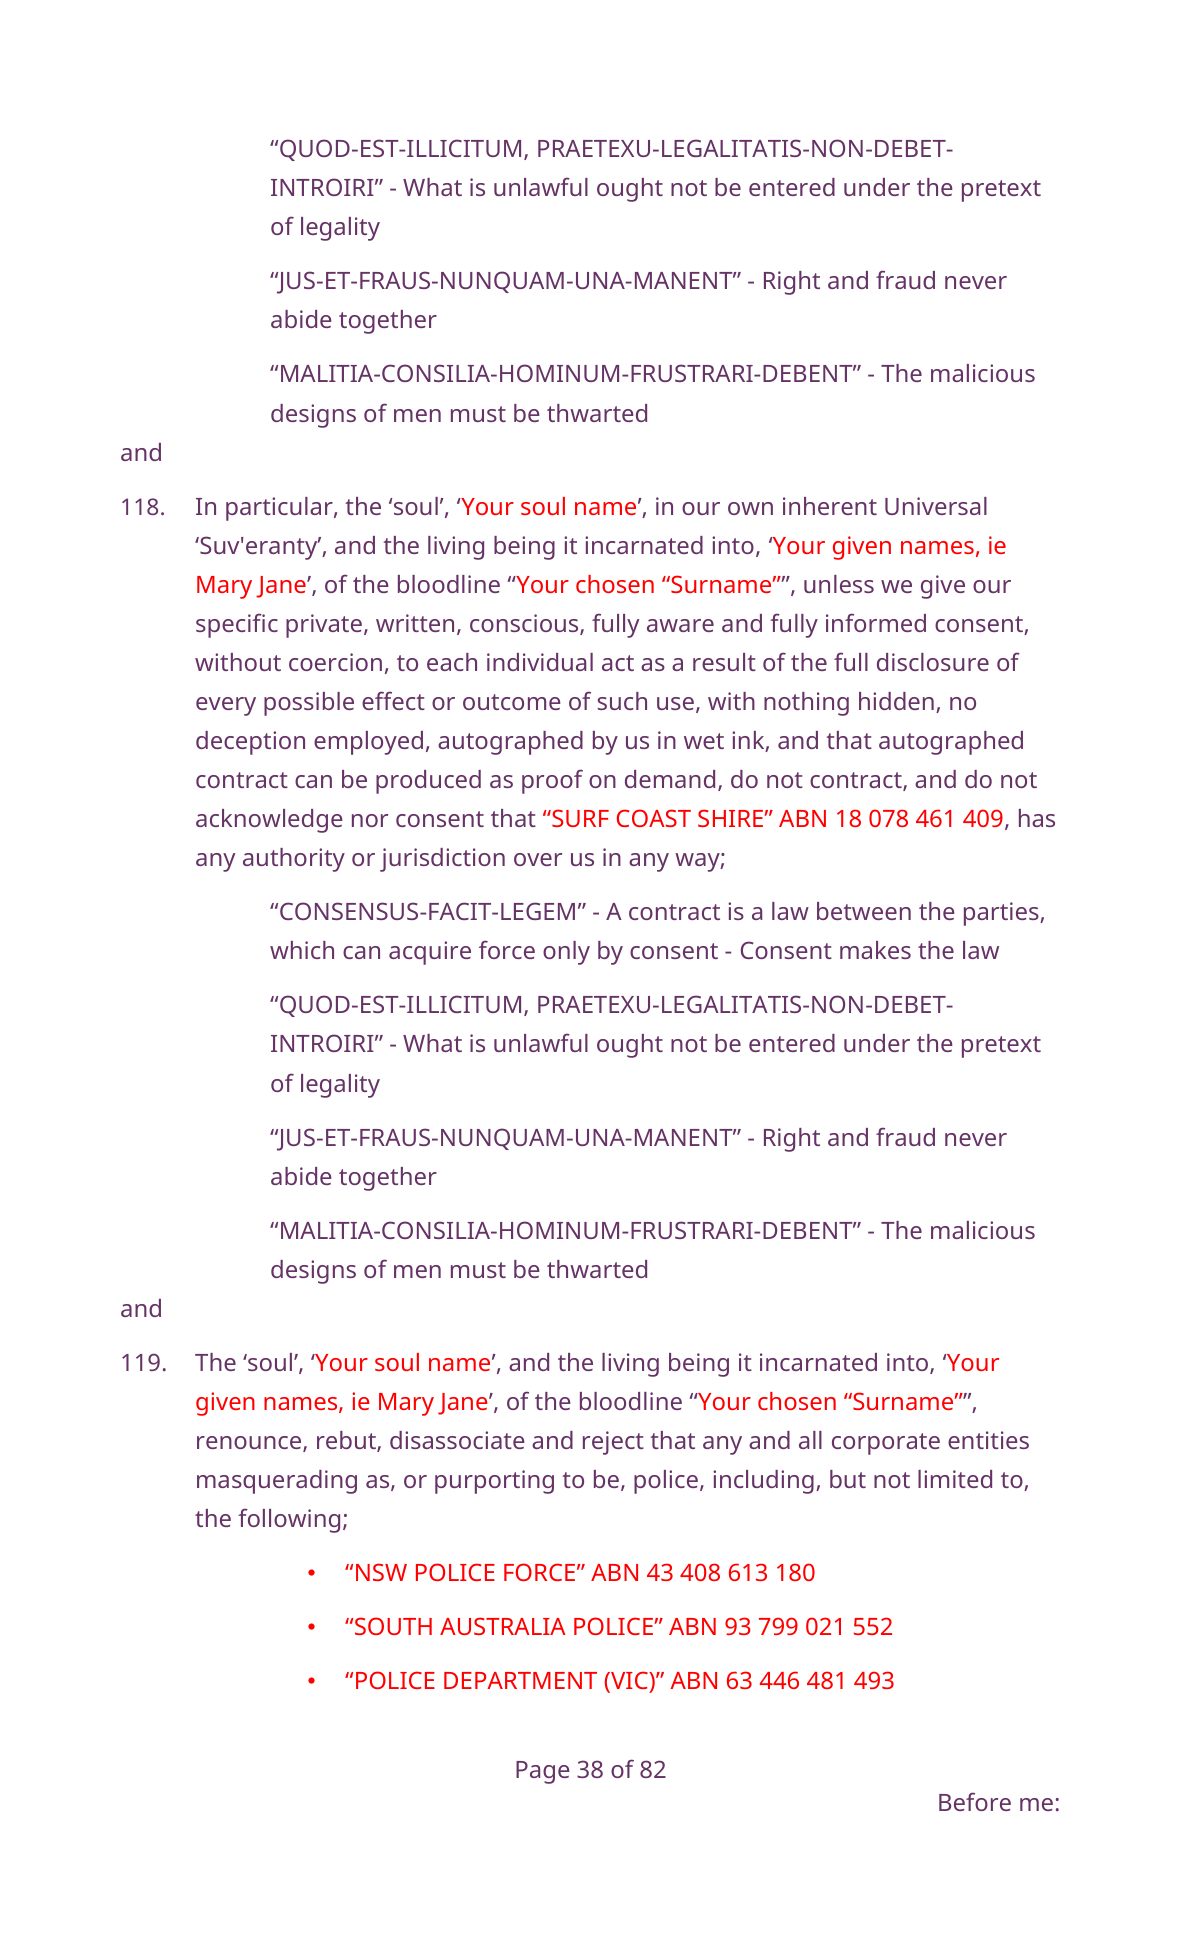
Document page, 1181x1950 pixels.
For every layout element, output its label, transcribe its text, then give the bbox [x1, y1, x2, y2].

list and [120, 1292, 1061, 1324]
list and [120, 435, 1061, 468]
list “MALITIA-CONSILIA-HOMINUM-FRUSTRARI-DEBENT” - The malicious designs of men must be thwarted [232, 1213, 1061, 1285]
list “SOUTH AUSTRALIA POLICE” ABN 93 799 021 552 [307, 1610, 1061, 1643]
list “JUS-ET-FRAUS-NUNQUAM-UNA-MANENT” - Right and fraud never abide together [232, 1120, 1061, 1192]
list In particular, the ‘soul’, ‘Your soul name’, in our own inherent Universal ‘Suv'eranty’, and the living being it incarnated into, ‘Your given names, ie Mary Jane’, of the bloodline “Your chosen “Surname””, unless we give our specific private, written, conscious, fully aware and fully informed consent, without coercion, to each individual act as a result of the full disclosure of every possible effect or outcome of such use, with nothing hidden, no deception employed, autographed by us in wet ink, and that autographed contract can be produced as proof on demand, do not contract, and do not acknowledge nor consent that “SURF COAST SHIRE” ABN 18 078 461 409, has any authority or jurisdiction over us in any way; [120, 489, 1061, 874]
list “MALITIA-CONSILIA-HOMINUM-FRUSTRARI-DEBENT” - The malicious designs of men must be thwarted [232, 357, 1061, 429]
list “NSW POLICE FORCE” ABN 43 408 613 180 [307, 1556, 1061, 1589]
list “QUOD-EST-ILLICITUM, PRAETEXU-LEGALITATIS-NON-DEBET-INTROIRI” - What is unlawful ought not be entered under the pretext of legality [232, 132, 1061, 243]
list The ‘soul’, ‘Your soul name’, and the living being it incarnated into, ‘Your given names, ie Mary Jane’, of the bloodline “Your chosen “Surname””, renounce, rebut, disassociate and reject that any and all corporate entities masquerading as, or purporting to be, police, including, but not limited to, the following; [120, 1346, 1061, 1534]
list “JUS-ET-FRAUS-NUNQUAM-UNA-MANENT” - Right and fraud never abide together [232, 264, 1061, 336]
list “POLICE DEPARTMENT (VIC)” ABN 63 446 481 493 [307, 1664, 1061, 1697]
list “QUOD-EST-ILLICITUM, PRAETEXU-LEGALITATIS-NON-DEBET-INTROIRI” - What is unlawful ought not be entered under the pretext of legality [232, 988, 1061, 1099]
list “Consensus-facit-legem” - A contract is a law between the parties, which can acquire force only by consent - Consent makes the law [232, 895, 1061, 967]
